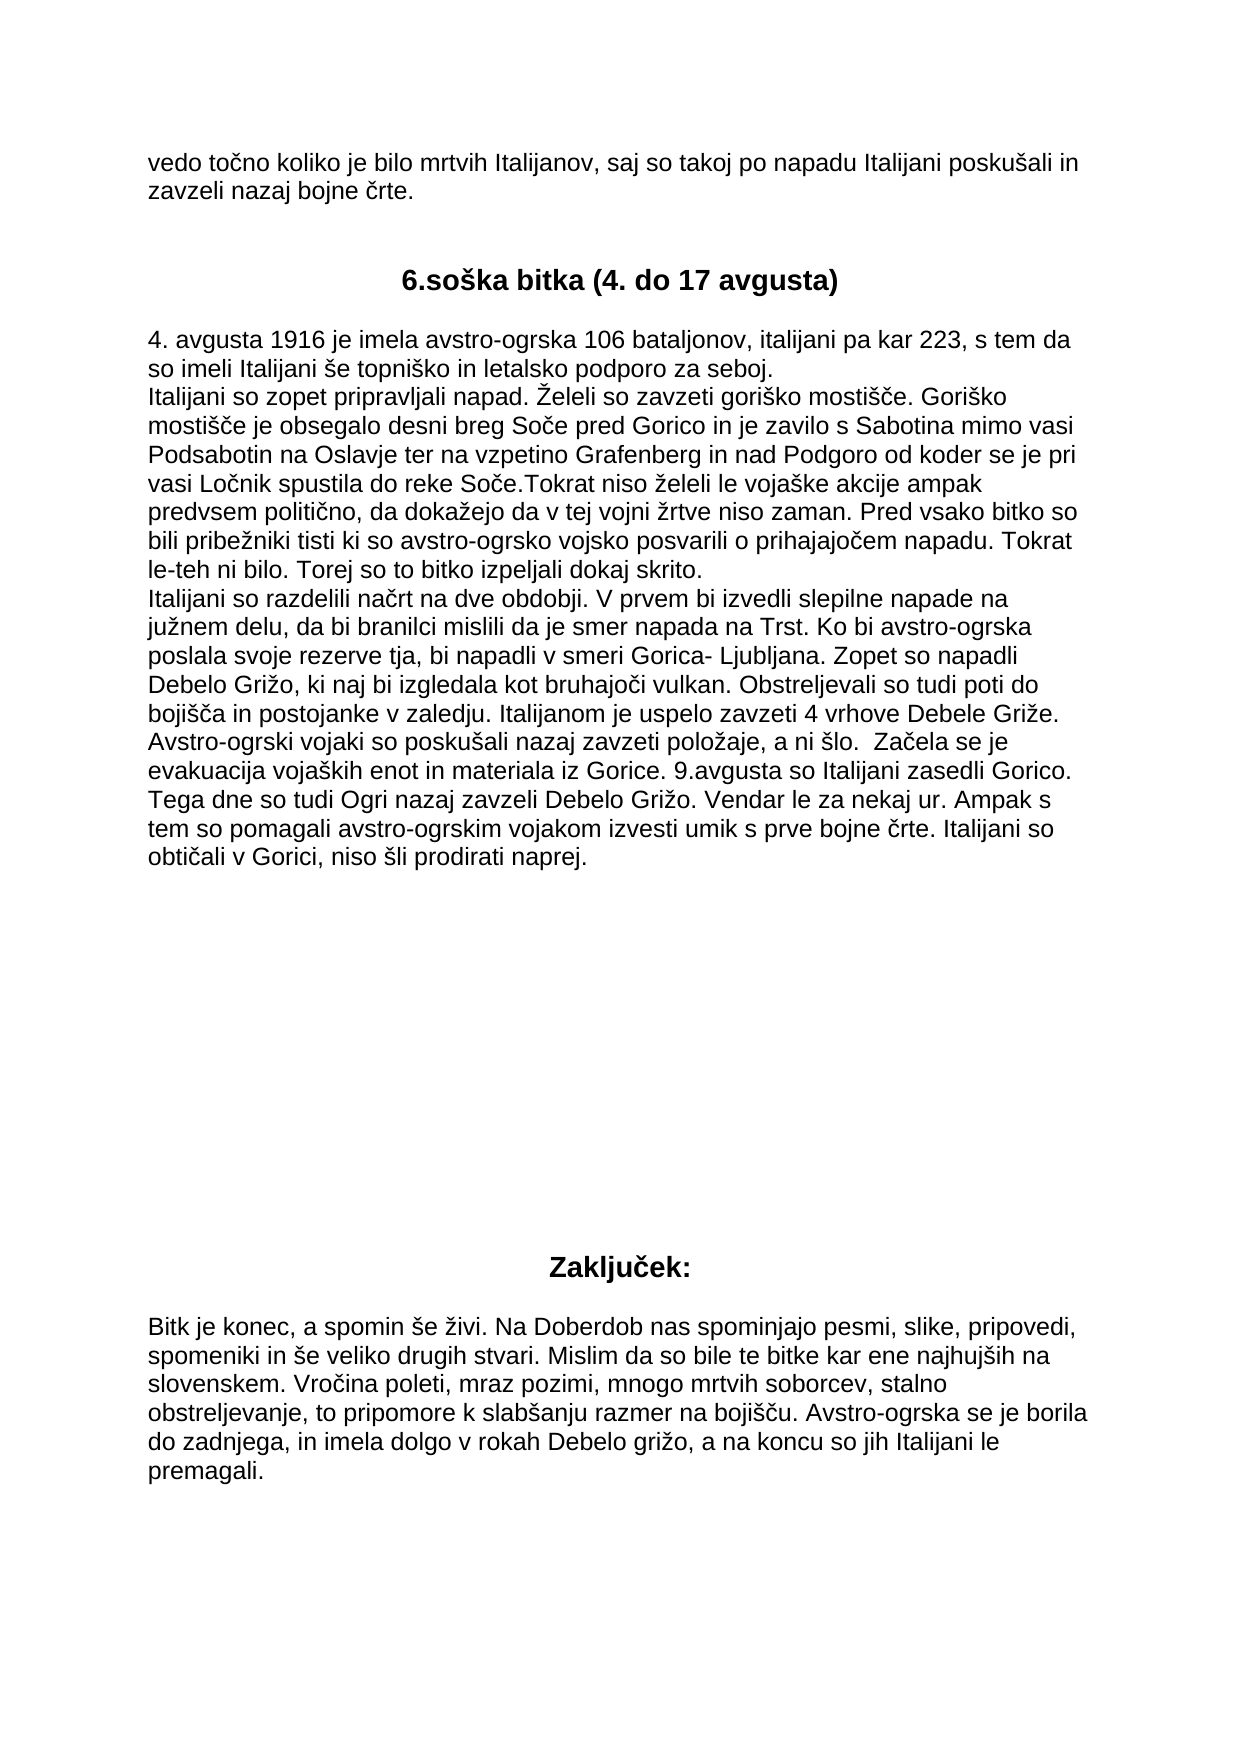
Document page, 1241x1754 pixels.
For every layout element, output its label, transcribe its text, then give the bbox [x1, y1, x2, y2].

text 4. avgusta 1916 je imela avstro-ogrska 106 bataljonov, italijani pa kar 223, s tem da so imeli Italijani še topniško in letalsko podporo za seboj. [148, 325, 1093, 382]
text 6.soška bitka (4. do 17 avgusta) [148, 263, 1093, 296]
text Zaključek: [148, 1250, 1093, 1283]
text Bitk je konec, a spomin še živi. Na Doberdob nas spominjajo pesmi, slike, pripovedi, spomeniki in še veliko drugih stvari. Mislim da so bile te bitke kar ene najhujših na slovenskem. Vročina poleti, mraz pozimi, mnogo mrtvih soborcev, stalno obstreljevanje, to pripomore k slabšanju razmer na bojišču. Avstro-ogrska se je borila do zadnjega, in imela dolgo v rokah Debelo grižo, a na koncu so jih Italijani le premagali. [148, 1312, 1093, 1484]
text Italijani so zopet pripravljali napad. Želeli so zavzeti goriško mostišče. Goriško mostišče je obsegalo desni breg Soče pred Gorico in je zavilo s Sabotina mimo vasi Podsabotin na Oslavje ter na vzpetino Grafenberg in nad Podgoro od koder se je pri vasi Ločnik spustila do reke Soče.Tokrat niso želeli le vojaške akcije ampak predvsem politično, da dokažejo da v tej vojni žrtve niso zaman. Pred vsako bitko so bili pribežniki tisti ki so avstro-ogrsko vojsko posvarili o prihajajočem napadu. Tokrat le-teh ni bilo. Torej so to bitko izpeljali dokaj skrito. [148, 382, 1093, 584]
text Italijani so razdelili načrt na dve obdobji. V prvem bi izvedli slepilne napade na južnem delu, da bi branilci mislili da je smer napada na Trst. Ko bi avstro-ogrska poslala svoje rezerve tja, bi napadli v smeri Gorica- Ljubljana. Zopet so napadli Debelo Grižo, ki naj bi izgledala kot bruhajoči vulkan. Obstreljevali so tudi poti do bojišča in postojanke v zaledju. Italijanom je uspelo zavzeti 4 vrhove Debele Griže. Avstro-ogrski vojaki so poskušali nazaj zavzeti položaje, a ni šlo. Začela se je evakuacija vojaških enot in materiala iz Gorice. 9.avgusta so Italijani zasedli Gorico. Tega dne so tudi Ogri nazaj zavzeli Debelo Grižo. Vendar le za nekaj ur. Ampak s tem so pomagali avstro-ogrskim vojakom izvesti umik s prve bojne črte. Italijani so obtičali v Gorici, niso šli prodirati naprej. [148, 584, 1093, 871]
text vedo točno koliko je bilo mrtvih Italijanov, saj so takoj po napadu Italijani poskušali in zavzeli nazaj bojne črte. [148, 148, 1093, 205]
